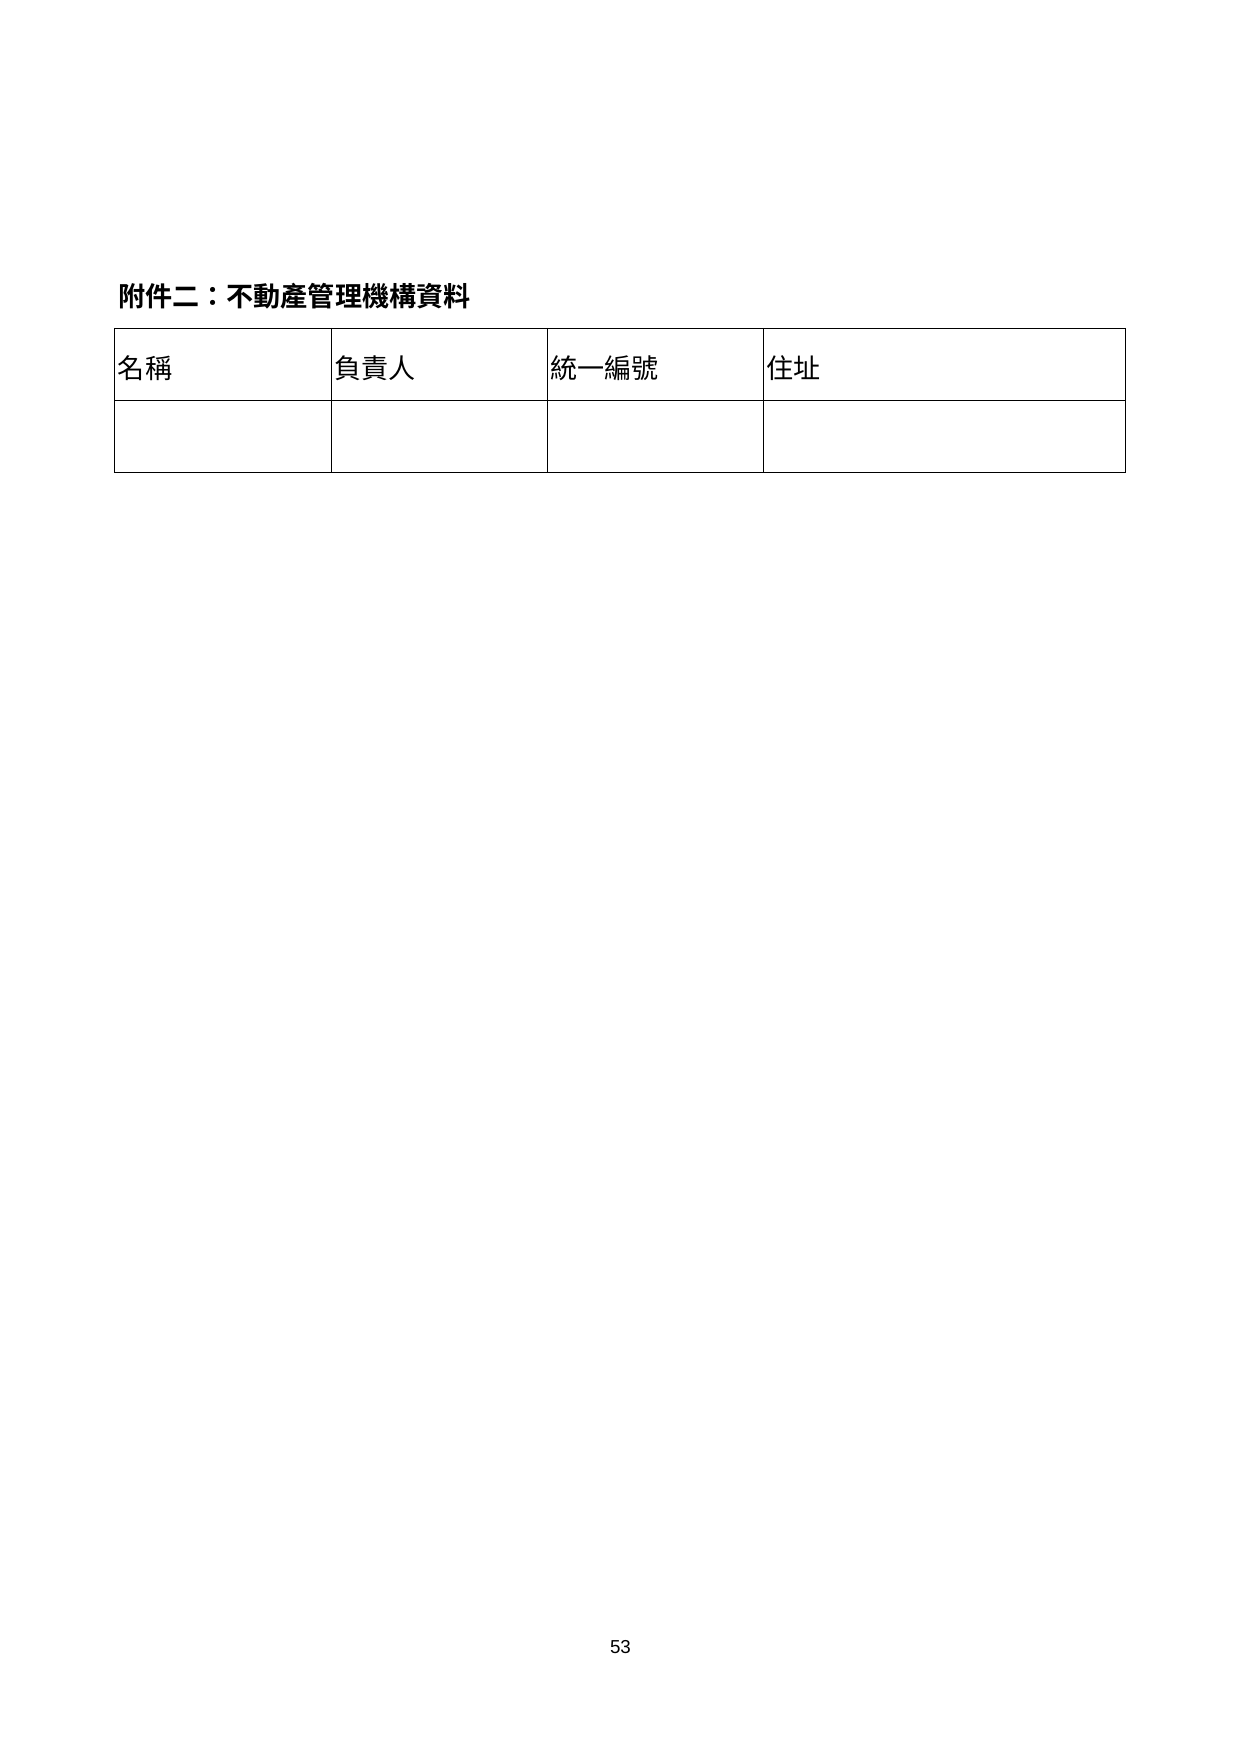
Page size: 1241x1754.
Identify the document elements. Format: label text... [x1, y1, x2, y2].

table_cell [548, 401, 763, 472]
table_header 名稱 [115, 329, 331, 400]
table_header 住址 [764, 329, 1125, 400]
table_header 統一編號 [548, 329, 763, 400]
subtitle 附件二：不動產管理機構資料 [118, 253, 1122, 315]
table_cell [332, 401, 547, 472]
table_cell [115, 401, 331, 472]
table_header 負責人 [332, 329, 547, 400]
table_cell [764, 401, 1125, 472]
